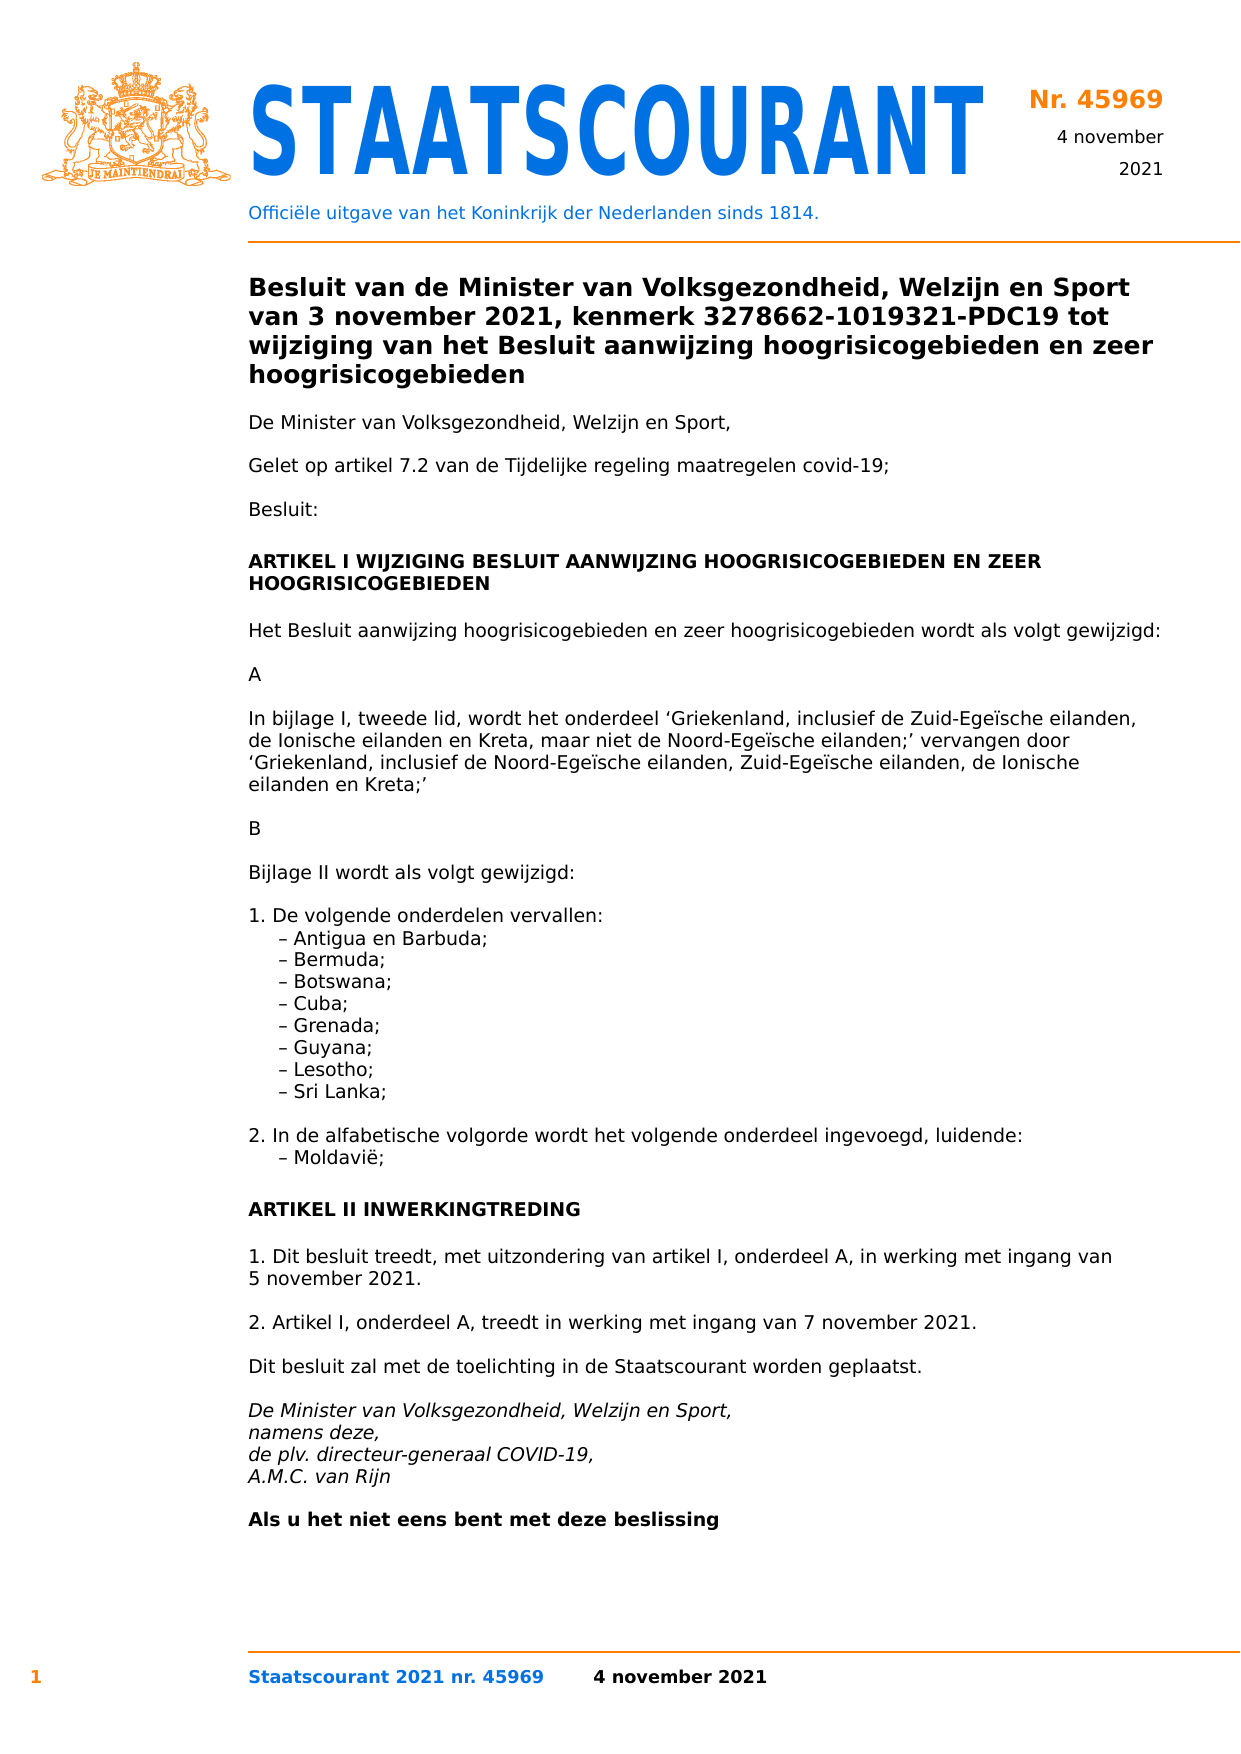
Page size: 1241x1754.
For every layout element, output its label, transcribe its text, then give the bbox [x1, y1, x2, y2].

picture [41, 62, 231, 186]
table_cell 2021 [998, 153, 1240, 203]
text Besluit: [248, 499, 1163, 521]
table_header [25, 62, 248, 241]
text – Grenada; [278, 1015, 1163, 1037]
text In bijlage I, tweede lid, wordt het onderdeel ‘Griekenland, inclusief de Zuid-Egeïsche eilanden, de Ionische eilanden en Kreta, maar niet de Noord-Egeïsche eilanden;’ vervangen door ‘Griekenland, inclusief de Noord-Egeïsche eilanden, Zuid-Egeïsche eilanden, de Ionische eilanden en Kreta;’ [248, 708, 1163, 796]
text 1. Dit besluit treedt, met uitzondering van artikel I, onderdeel A, in werking met ingang van 5 november 2021. [248, 1246, 1163, 1290]
text A [248, 664, 1163, 686]
subtitle ARTIKEL I WIJZIGING BESLUIT AANWIJZING HOOGRISICOGEBIEDEN EN ZEER HOOGRISICOGEBIEDEN [248, 551, 1163, 595]
text De Minister van Volksgezondheid, Welzijn en Sport, [248, 412, 1163, 433]
text Gelet op artikel 7.2 van de Tijdelijke regeling maatregelen covid-19; [248, 455, 1163, 477]
text Het Besluit aanwijzing hoogrisicogebieden en zeer hoogrisicogebieden wordt als volgt gewijzigd: [248, 620, 1163, 642]
text – Guyana; [278, 1037, 1163, 1059]
text De Minister van Volksgezondheid, Welzijn en Sport, namens deze, de plv. directeur-generaal COVID-19, A.M.C. van Rijn [248, 1399, 1163, 1487]
text – Lesotho; [278, 1059, 1163, 1081]
subtitle ARTIKEL II INWERKINGTREDING [248, 1199, 1163, 1221]
text 1. De volgende onderdelen vervallen: [248, 905, 1163, 927]
text – Antigua en Barbuda; [278, 927, 1163, 949]
subtitle Besluit van de Minister van Volksgezondheid, Welzijn en Sport van 3 november 2021, kenmerk 3278662-1019321-PDC19 tot wijziging van het Besluit aanwijzing hoogrisicogebieden en zeer hoogrisicogebieden [248, 273, 1163, 390]
text – Bermuda; [278, 949, 1163, 971]
table_cell 4 november [998, 121, 1240, 153]
table_header Nr. 45969 [998, 62, 1240, 121]
text – Moldavië; [278, 1147, 1163, 1169]
text B [248, 818, 1163, 840]
text 2. Artikel I, onderdeel A, treedt in werking met ingang van 7 november 2021. [248, 1312, 1163, 1334]
table_cell Officiële uitgave van het Koninkrijk der Nederlanden sinds 1814. [248, 203, 1240, 241]
text – Cuba; [278, 993, 1163, 1015]
text Als u het niet eens bent met deze beslissing [248, 1509, 1163, 1531]
text Bijlage II wordt als volgt gewijzigd: [248, 862, 1163, 883]
text – Sri Lanka; [278, 1081, 1163, 1103]
text Dit besluit zal met de toelichting in de Staatscourant worden geplaatst. [248, 1356, 1163, 1378]
text – Botswana; [278, 971, 1163, 993]
text 2. In de alfabetische volgorde wordt het volgende onderdeel ingevoegd, luidende: [248, 1125, 1163, 1147]
table_header STAATSCOURANT [248, 62, 998, 203]
